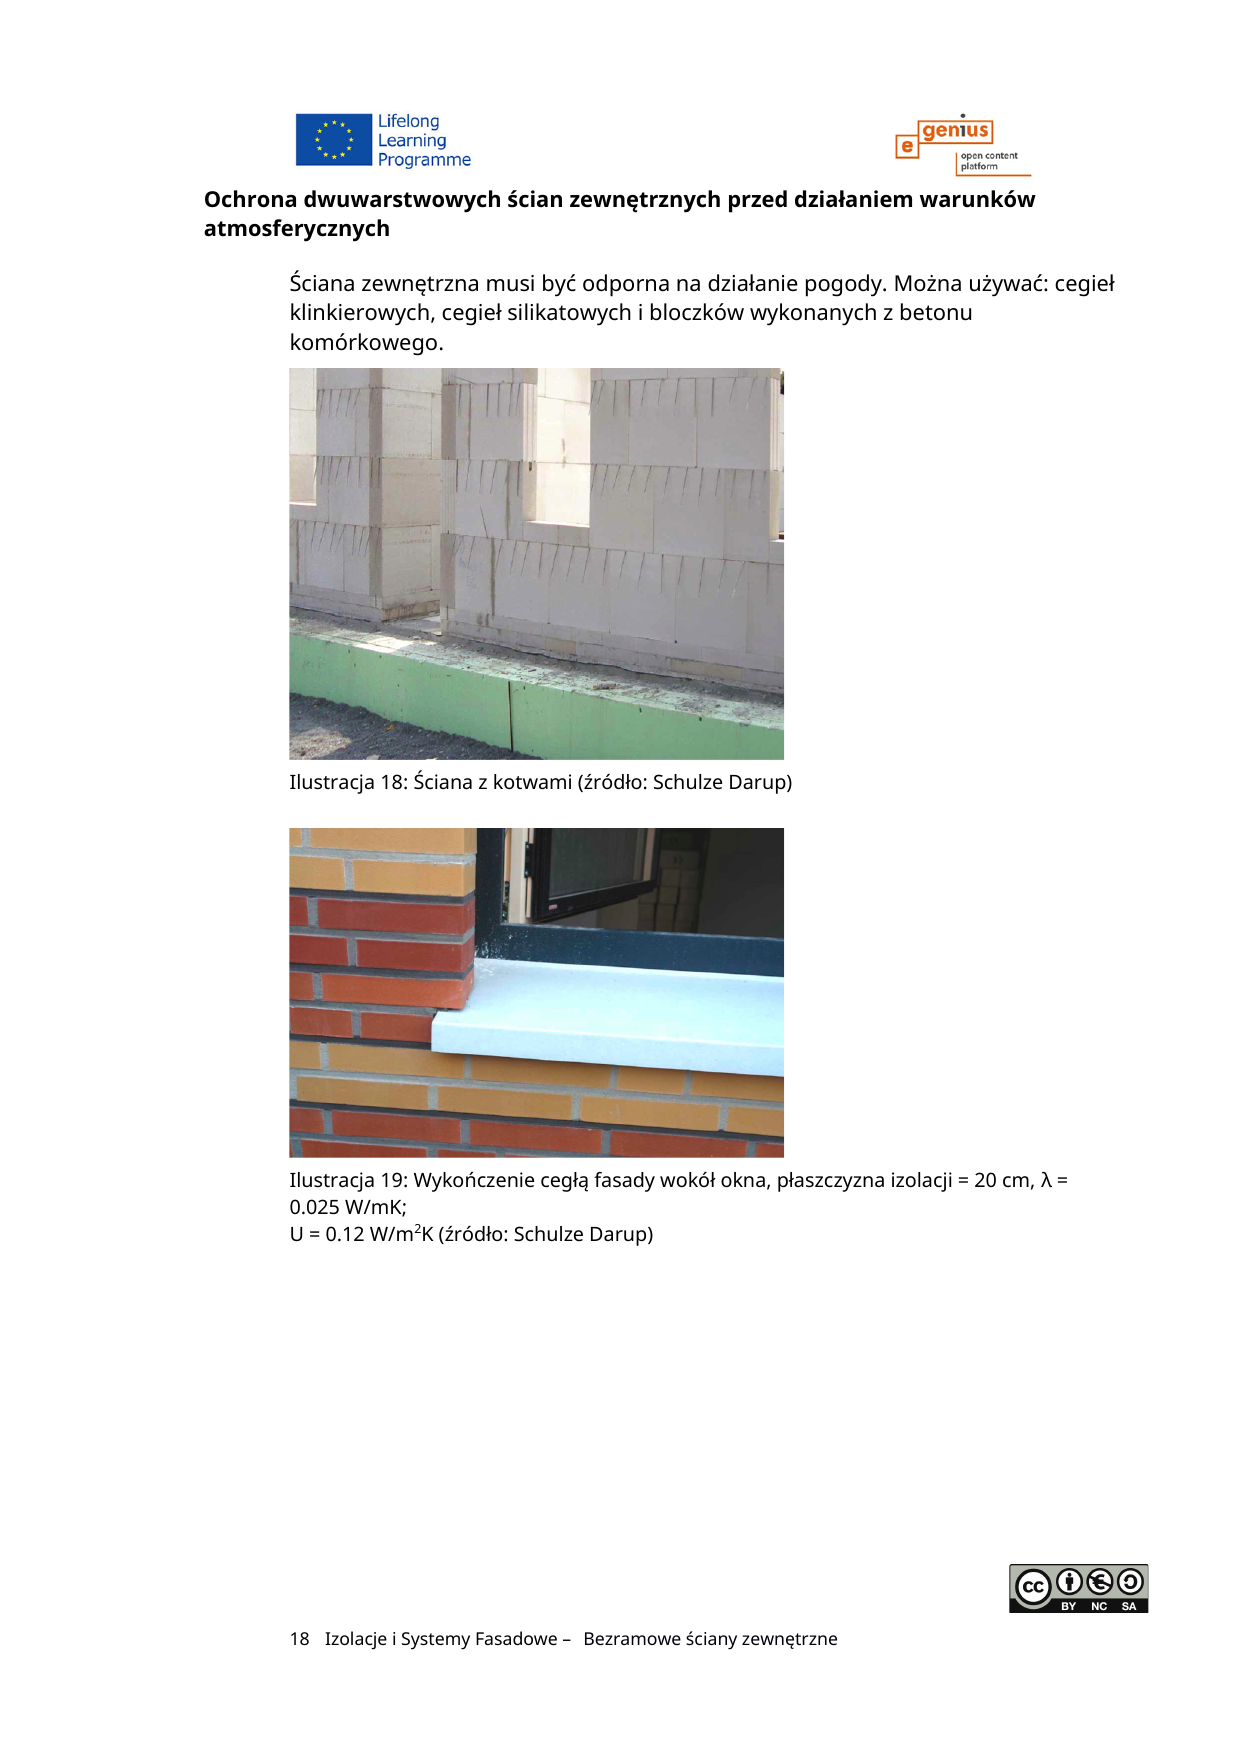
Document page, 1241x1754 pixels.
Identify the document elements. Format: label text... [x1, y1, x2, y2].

text Ilustracja 18: Ściana z kotwami (źródło: Schulze Darup) [793, 768, 1119, 795]
subtitle Ochrona dwuwarstwowych ścian zewnętrznych przed działaniem warunków atmosferycznych [204, 183, 1119, 242]
text Ściana zewnętrzna musi być odporna na działanie pogody. Można używać: cegieł klinkierowych, cegieł silikatowych i bloczków wykonanych z betonu komórkowego. [289, 267, 1119, 356]
text Ilustracja 19: Wykończenie cegłą fasady wokół okna, płaszczyzna izolacji = 20 cm, λ = 0.025 W/mK; U = 0.12 W/m2K (źródło: Schulze Darup) [412, 1166, 1119, 1247]
